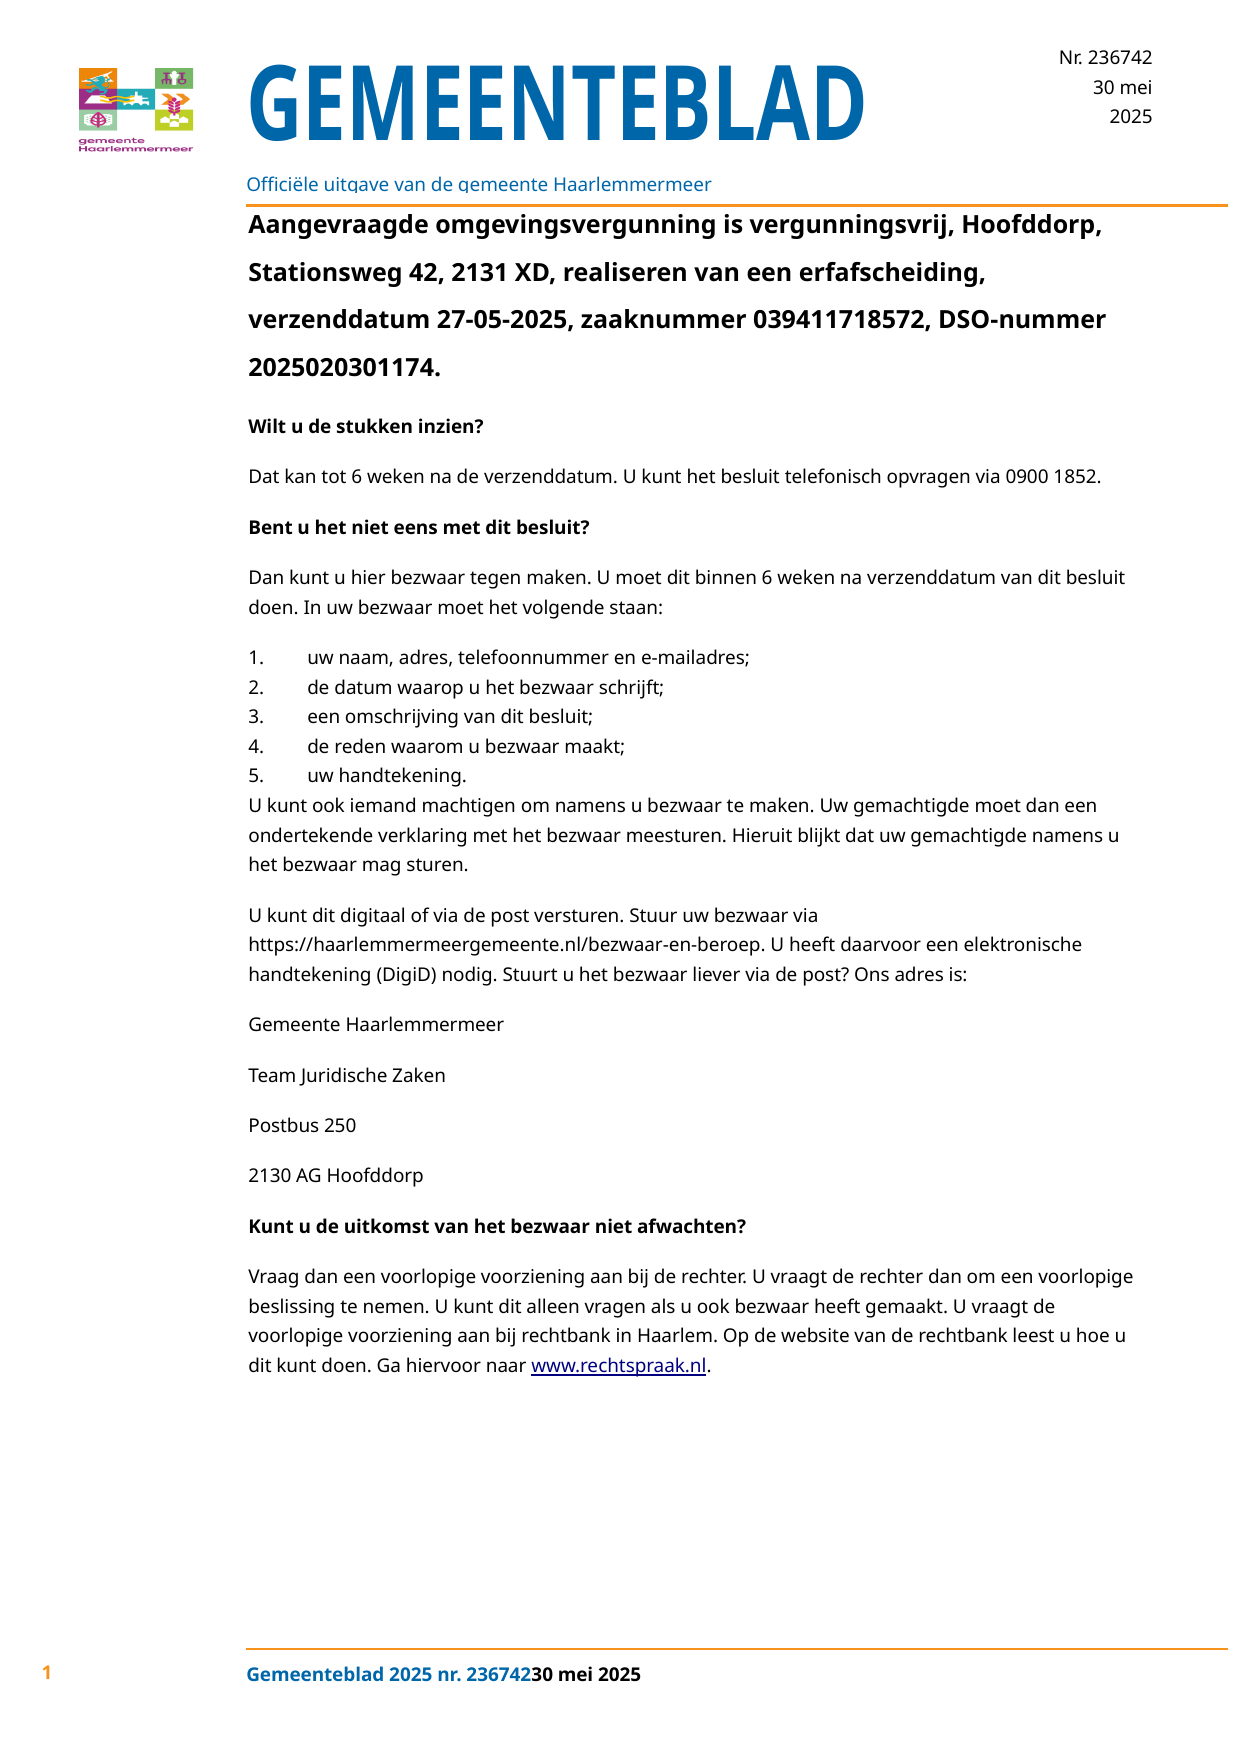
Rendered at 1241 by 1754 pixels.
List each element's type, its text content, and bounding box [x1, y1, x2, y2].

text Team Juridische Zaken [248, 1062, 1152, 1088]
text Postbus 250 [248, 1112, 1152, 1138]
text Dat kan tot 6 weken na de verzenddatum. U kunt het besluit telefonisch opvragen via 0900 1852. [248, 463, 1152, 489]
list de datum waarop u het bezwaar schrijft; [248, 674, 1152, 700]
text Wilt u de stukken inzien? [248, 413, 1152, 439]
list uw naam, adres, telefoonnummer en e-mailadres; [248, 644, 1152, 670]
text U kunt ook iemand machtigen om namens u bezwaar te maken. Uw gemachtigde moet dan een ondertekende verklaring met het bezwaar meesturen. Hieruit blijkt dat uw gemachtigde namens u het bezwaar mag sturen. [248, 792, 1152, 877]
list uw handtekening. [248, 763, 1152, 788]
list de reden waarom u bezwaar maakt; [248, 733, 1152, 759]
text Aangevraagde omgevingsvergunning is vergunningsvrij, Hoofddorp, Stationsweg 42, 2131 XD, realiseren van een erfafscheiding, verzenddatum 27-05-2025, zaaknummer 039411718572, DSO-nummer 2025020301174. [248, 207, 1152, 384]
text Kunt u de uitkomst van het bezwaar niet afwachten? [248, 1213, 1152, 1239]
text Gemeente Haarlemmermeer [248, 1011, 1152, 1037]
text 2130 AG Hoofddorp [248, 1163, 1152, 1188]
picture [41, 47, 231, 172]
text Dan kunt u hier bezwaar tegen maken. U moet dit binnen 6 weken na verzenddatum van dit besluit doen. In uw bezwaar moet het volgende staan: [248, 564, 1152, 620]
text U kunt dit digitaal of via de post versturen. Stuur uw bezwaar via https://haarlemmermeergemeente.nl/bezwaar-en-beroep. U heeft daarvoor een elektronische handtekening (DigiD) nodig. Stuurt u het bezwaar liever via de post? Ons adres is: [248, 902, 1152, 987]
text Vraag dan een voorlopige voorziening aan bij de rechter. U vraagt de rechter dan om een voorlopige beslissing te nemen. U kunt dit alleen vragen als u ook bezwaar heeft gemaakt. U vraagt de voorlopige voorziening aan bij rechtbank in Haarlem. Op de website van de rechtbank leest u hoe u dit kunt doen. Ga hiervoor naar www.rechtspraak.nl. [248, 1263, 1152, 1378]
text Bent u het niet eens met dit besluit? [248, 514, 1152, 540]
list een omschrijving van dit besluit; [248, 703, 1152, 729]
